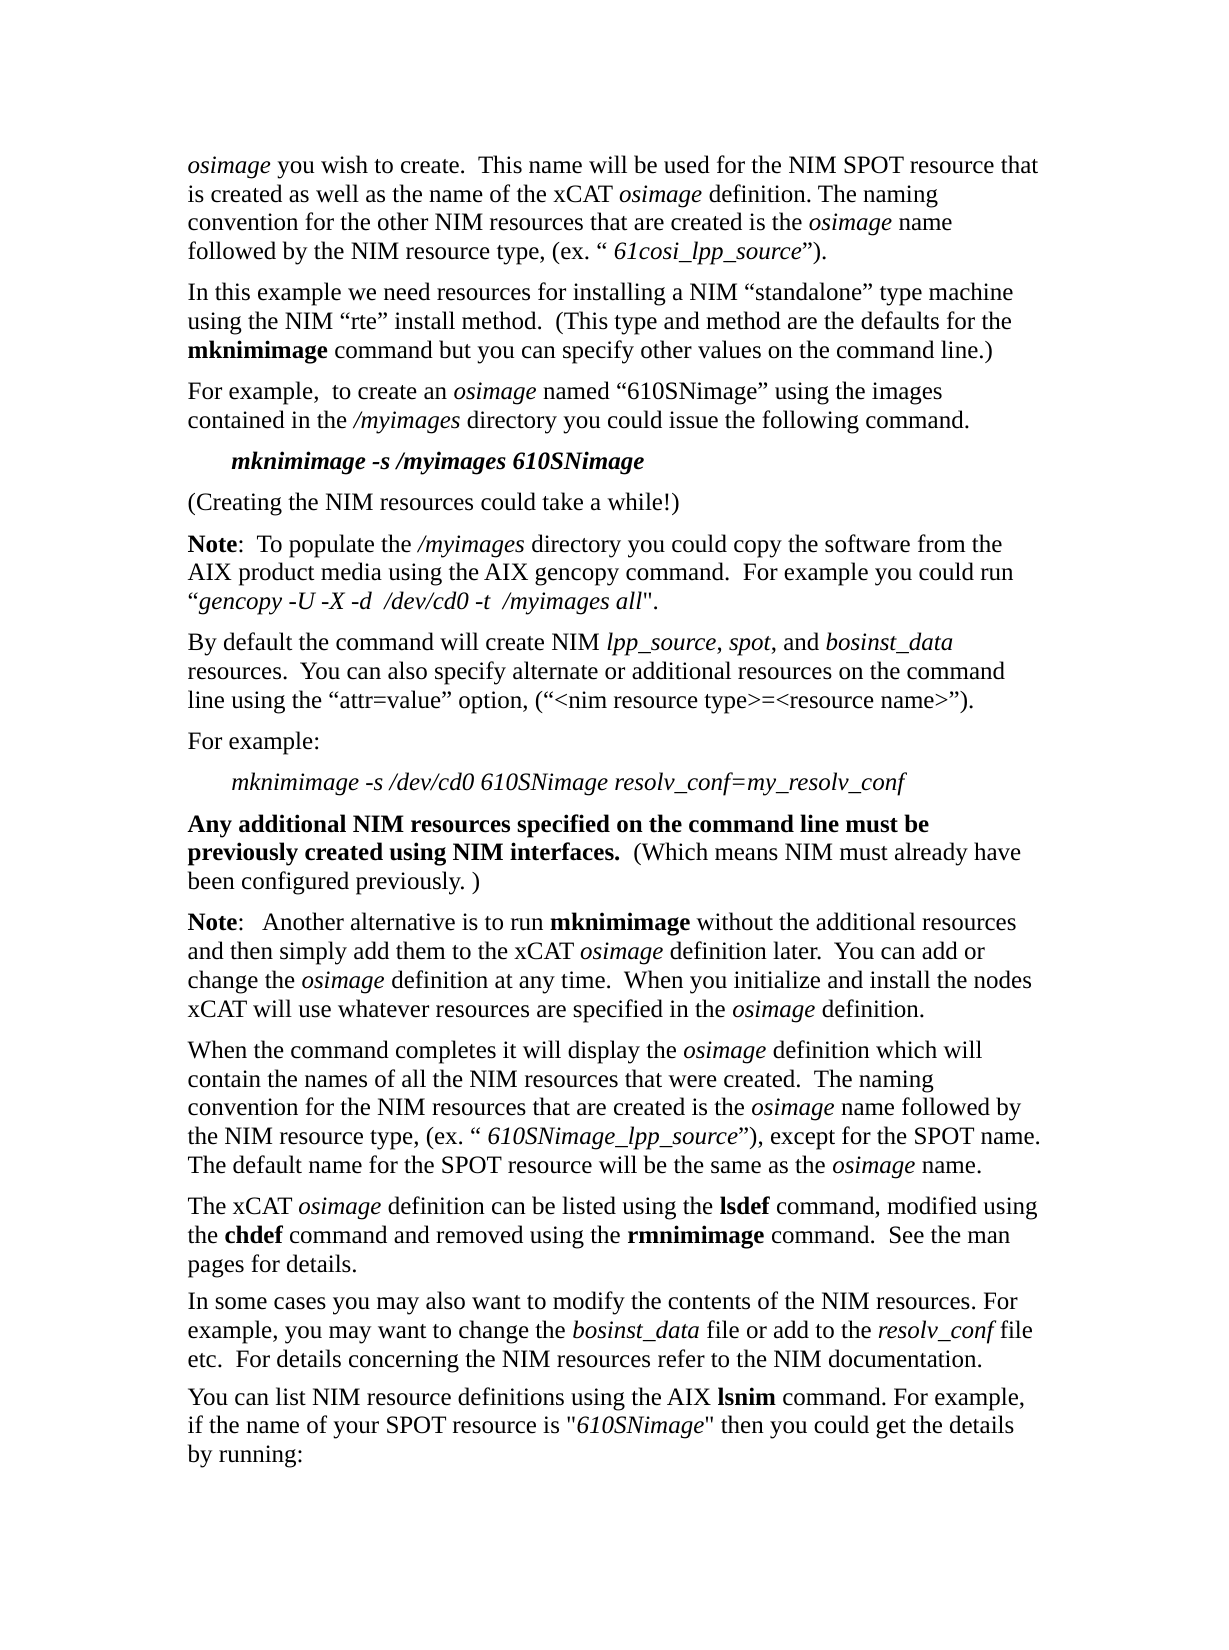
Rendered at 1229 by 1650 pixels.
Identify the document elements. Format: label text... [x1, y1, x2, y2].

text For example, to create an osimage named “610SNimage” using the images contained in the /myimages directory you could issue the following command. [187, 376, 1041, 434]
text Note: To populate the /myimages directory you could copy the software from the AIX product media using the AIX gencopy command. For example you could run “gencopy -U -X -d /dev/cd0 -t /myimages all". [187, 529, 1041, 615]
text By default the command will create NIM lpp_source, spot, and bosinst_data resources. You can also specify alternate or additional resources on the command line using the “attr=value” option, (“<nim resource type>=<resource name>”). [187, 627, 1041, 714]
text For example: [187, 726, 1041, 755]
text mknimimage -s /dev/cd0 610SNimage resolv_conf=my_resolv_conf [187, 767, 1041, 796]
text mknimimage -s /myimages 610SNimage [187, 446, 1041, 475]
text (Creating the NIM resources could take a while!) [187, 487, 1041, 516]
text In this example we need resources for installing a NIM “standalone” type machine using the NIM “rte” install method. (This type and method are the defaults for the mknimimage command but you can specify other values on the command line.) [187, 277, 1041, 364]
text Any additional NIM resources specified on the command line must be previously created using NIM interfaces. (Which means NIM must already have been configured previously. ) [187, 809, 1041, 895]
text Note: Another alternative is to run mknimimage without the additional resources and then simply add them to the xCAT osimage definition later. You can add or change the osimage definition at any time. When you initialize and install the nodes xCAT will use whatever resources are specified in the osimage definition. [187, 907, 1041, 1022]
text In some cases you may also want to modify the contents of the NIM resources. For example, you may want to change the bosinst_data file or add to the resolv_conf file etc. For details concerning the NIM resources refer to the NIM documentation. [187, 1286, 1041, 1373]
text When the command completes it will display the osimage definition which will contain the names of all the NIM resources that were created. The naming convention for the NIM resources that are created is the osimage name followed by the NIM resource type, (ex. “ 610SNimage_lpp_source”), except for the SPOT name. The default name for the SPOT resource will be the same as the osimage name. [187, 1035, 1041, 1179]
text The xCAT osimage definition can be listed using the lsdef command, modified using the chdef command and removed using the rmnimimage command. See the man pages for details. [187, 1191, 1041, 1277]
text osimage you wish to create. This name will be used for the NIM SPOT resource that is created as well as the name of the xCAT osimage definition. The naming convention for the other NIM resources that are created is the osimage name followed by the NIM resource type, (ex. “ 61cosi_lpp_source”). [187, 150, 1041, 265]
text You can list NIM resource definitions using the AIX lsnim command. For example, if the name of your SPOT resource is "610SNimage" then you could get the details by running: [187, 1382, 1041, 1468]
